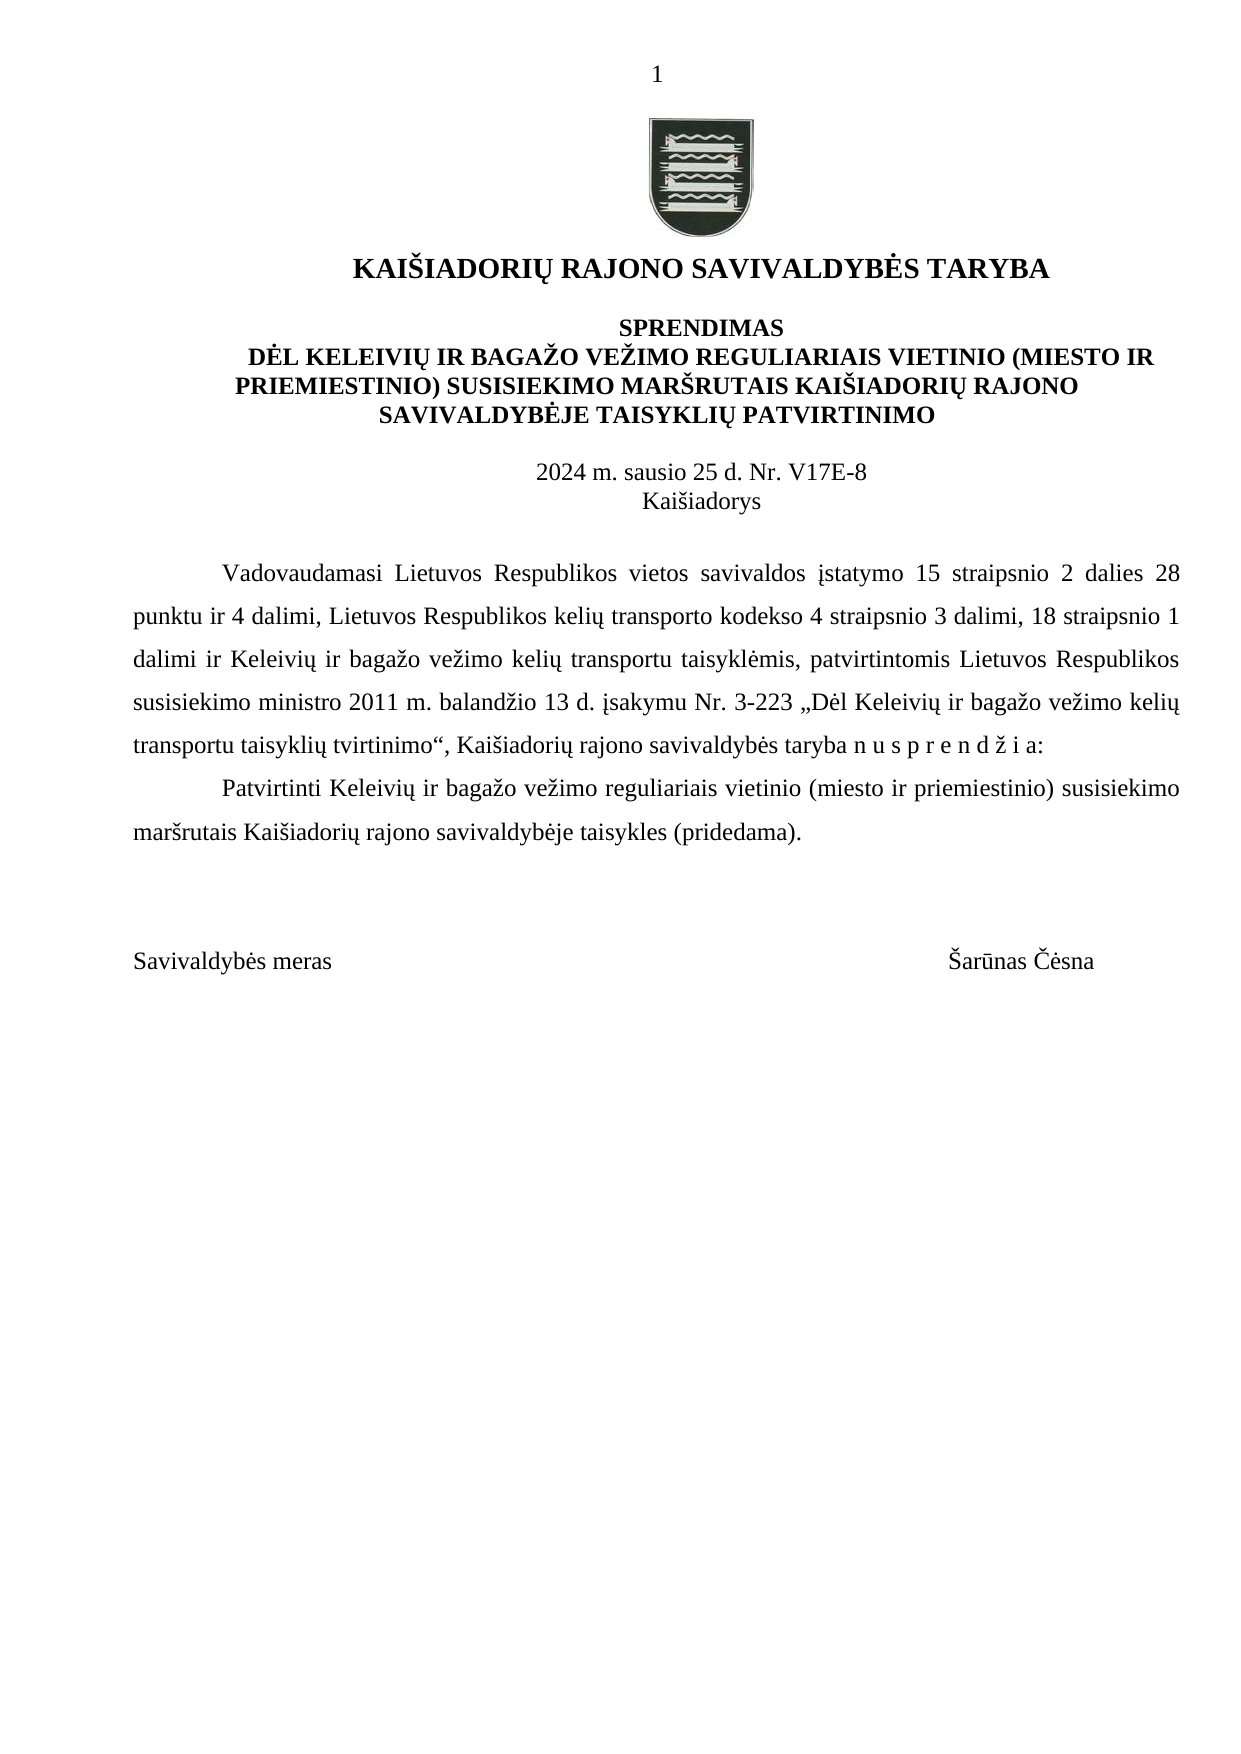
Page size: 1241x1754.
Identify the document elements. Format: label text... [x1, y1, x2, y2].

text Savivaldybės meras Šarūnas Čėsna [133, 946, 1181, 975]
text DĖL KELEIVIŲ IR BAGAŽO VEŽIMO REGULIARIAIS VIETINIO (MIESTO IR PRIEMIESTINIO) SUSISIEKIMO MARŠRUTAIS KAIŠIADORIŲ RAJONO SAVIVALDYBĖJE TAISYKLIŲ PATVIRTINIMO [133, 342, 1181, 428]
text Patvirtinti Keleivių ir bagažo vežimo reguliariais vietinio (miesto ir priemiestinio) susisiekimo maršrutais Kaišiadorių rajono savivaldybėje taisykles (pridedama). [133, 773, 1181, 845]
text Vadovaudamasi Lietuvos Respublikos vietos savivaldos įstatymo 15 straipsnio 2 dalies 28 punktu ir 4 dalimi, Lietuvos Respublikos kelių transporto kodekso 4 straipsnio 3 dalimi, 18 straipsnio 1 dalimi ir Keleivių ir bagažo vežimo kelių transportu taisyklėmis, patvirtintomis Lietuvos Respublikos susisiekimo ministro 2011 m. balandžio 13 d. įsakymu Nr. 3-223 „Dėl Keleivių ir bagažo vežimo kelių transportu taisyklių tvirtinimo“, Kaišiadorių rajono savivaldybės taryba n u s p r e n d ž i a: [133, 558, 1181, 759]
text SPRENDIMAS [133, 313, 1181, 342]
text Kaišiadorys [133, 486, 1181, 515]
subtitle KAIŠIADORIŲ RAJONO SAVIVALDYBĖS TARYBA [133, 251, 1181, 285]
text 2024 m. sausio 25 d. Nr. V17E-8 [133, 457, 1181, 486]
